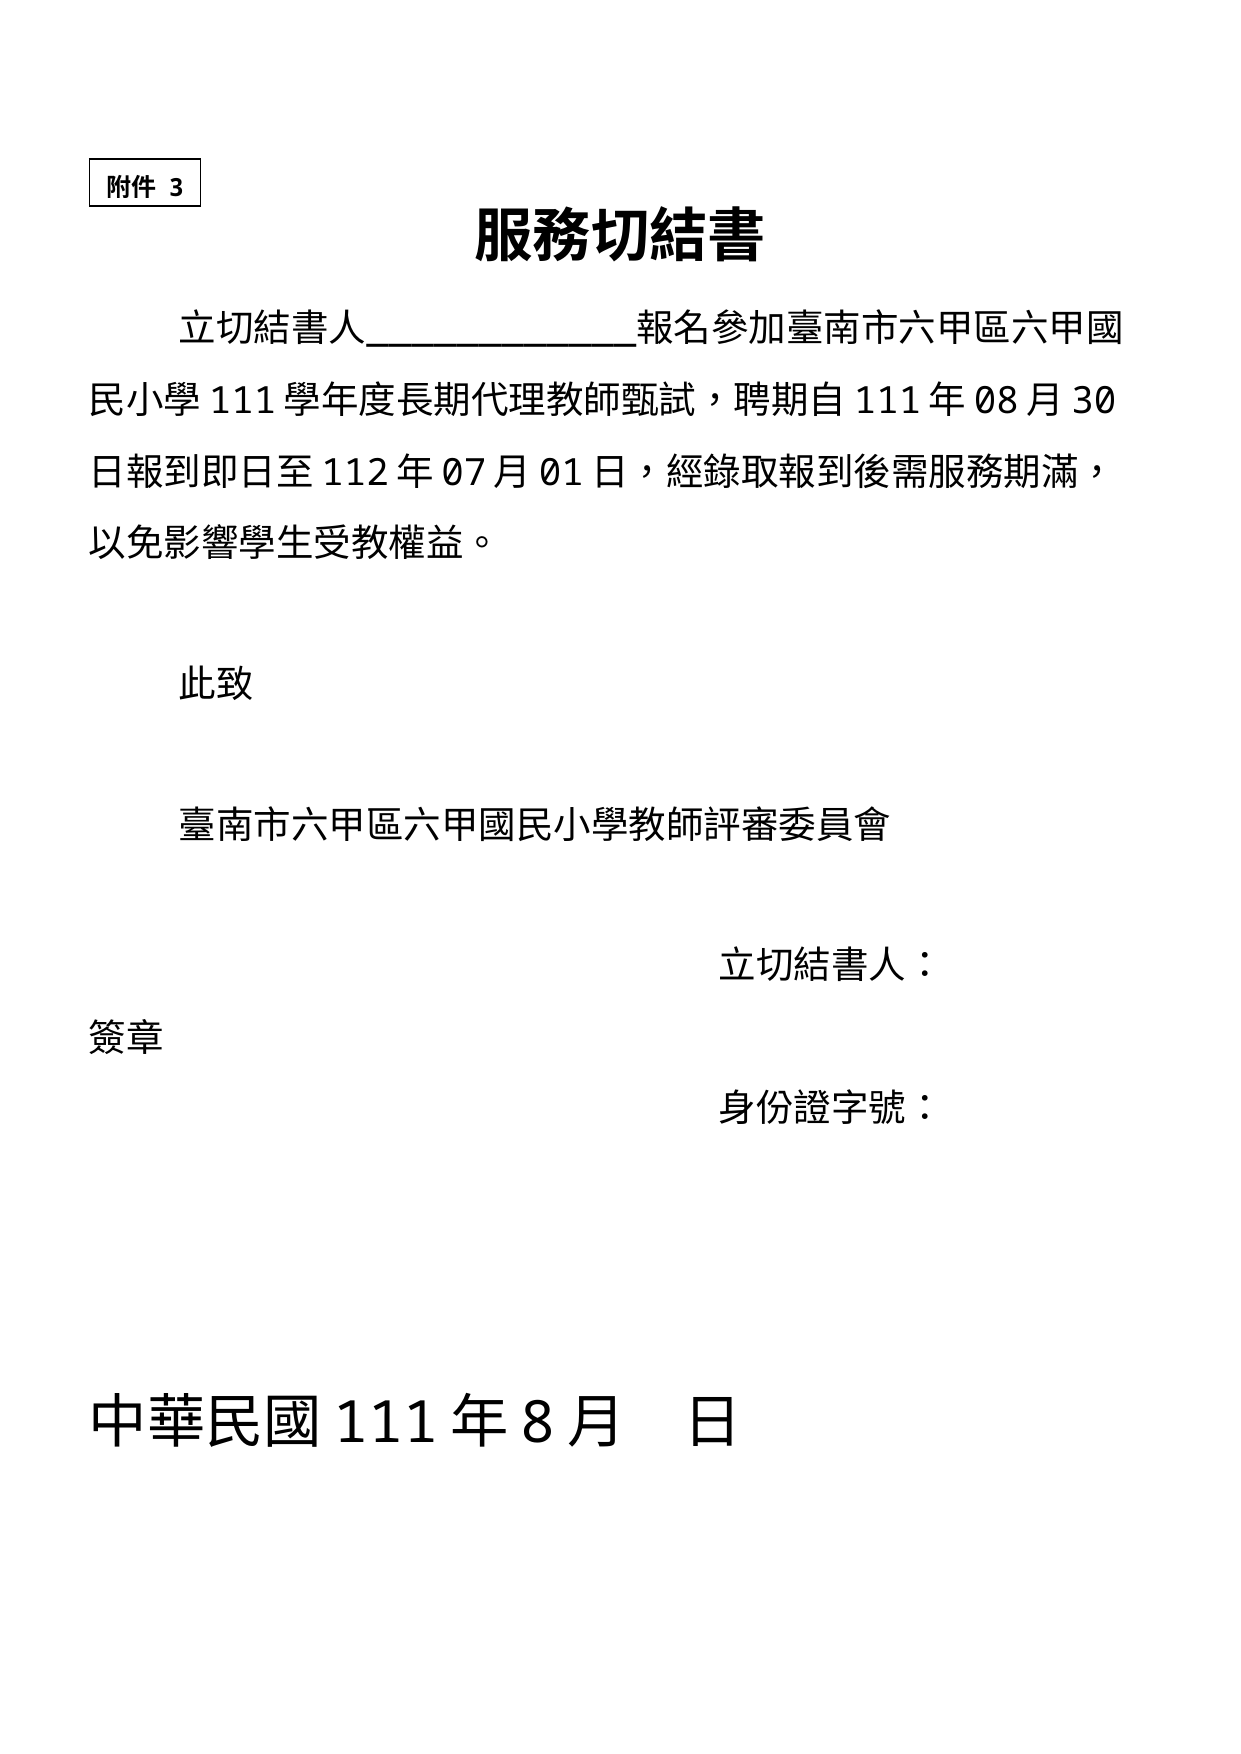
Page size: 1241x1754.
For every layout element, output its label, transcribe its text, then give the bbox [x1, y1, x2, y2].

text 附件 3 [105, 167, 184, 198]
text 臺南市六甲區六甲國民小學教師評審委員會 [89, 780, 1152, 843]
text 服務切結書 [89, 158, 1152, 283]
text 身份證字號： [89, 1063, 1152, 1126]
text 此致 [89, 639, 1152, 702]
text 立切結書人____________報名參加臺南市六甲區六甲國民小學111學年度長期代理教師甄試，聘期自111年08月30日報到即日至112年07月01日，經錄取報到後需服務期滿，以免影響學生受教權益。 [89, 283, 1152, 561]
text 中華民國111年8月 日 [89, 1344, 1152, 1469]
text 立切結書人： 簽章 [89, 921, 1152, 1055]
